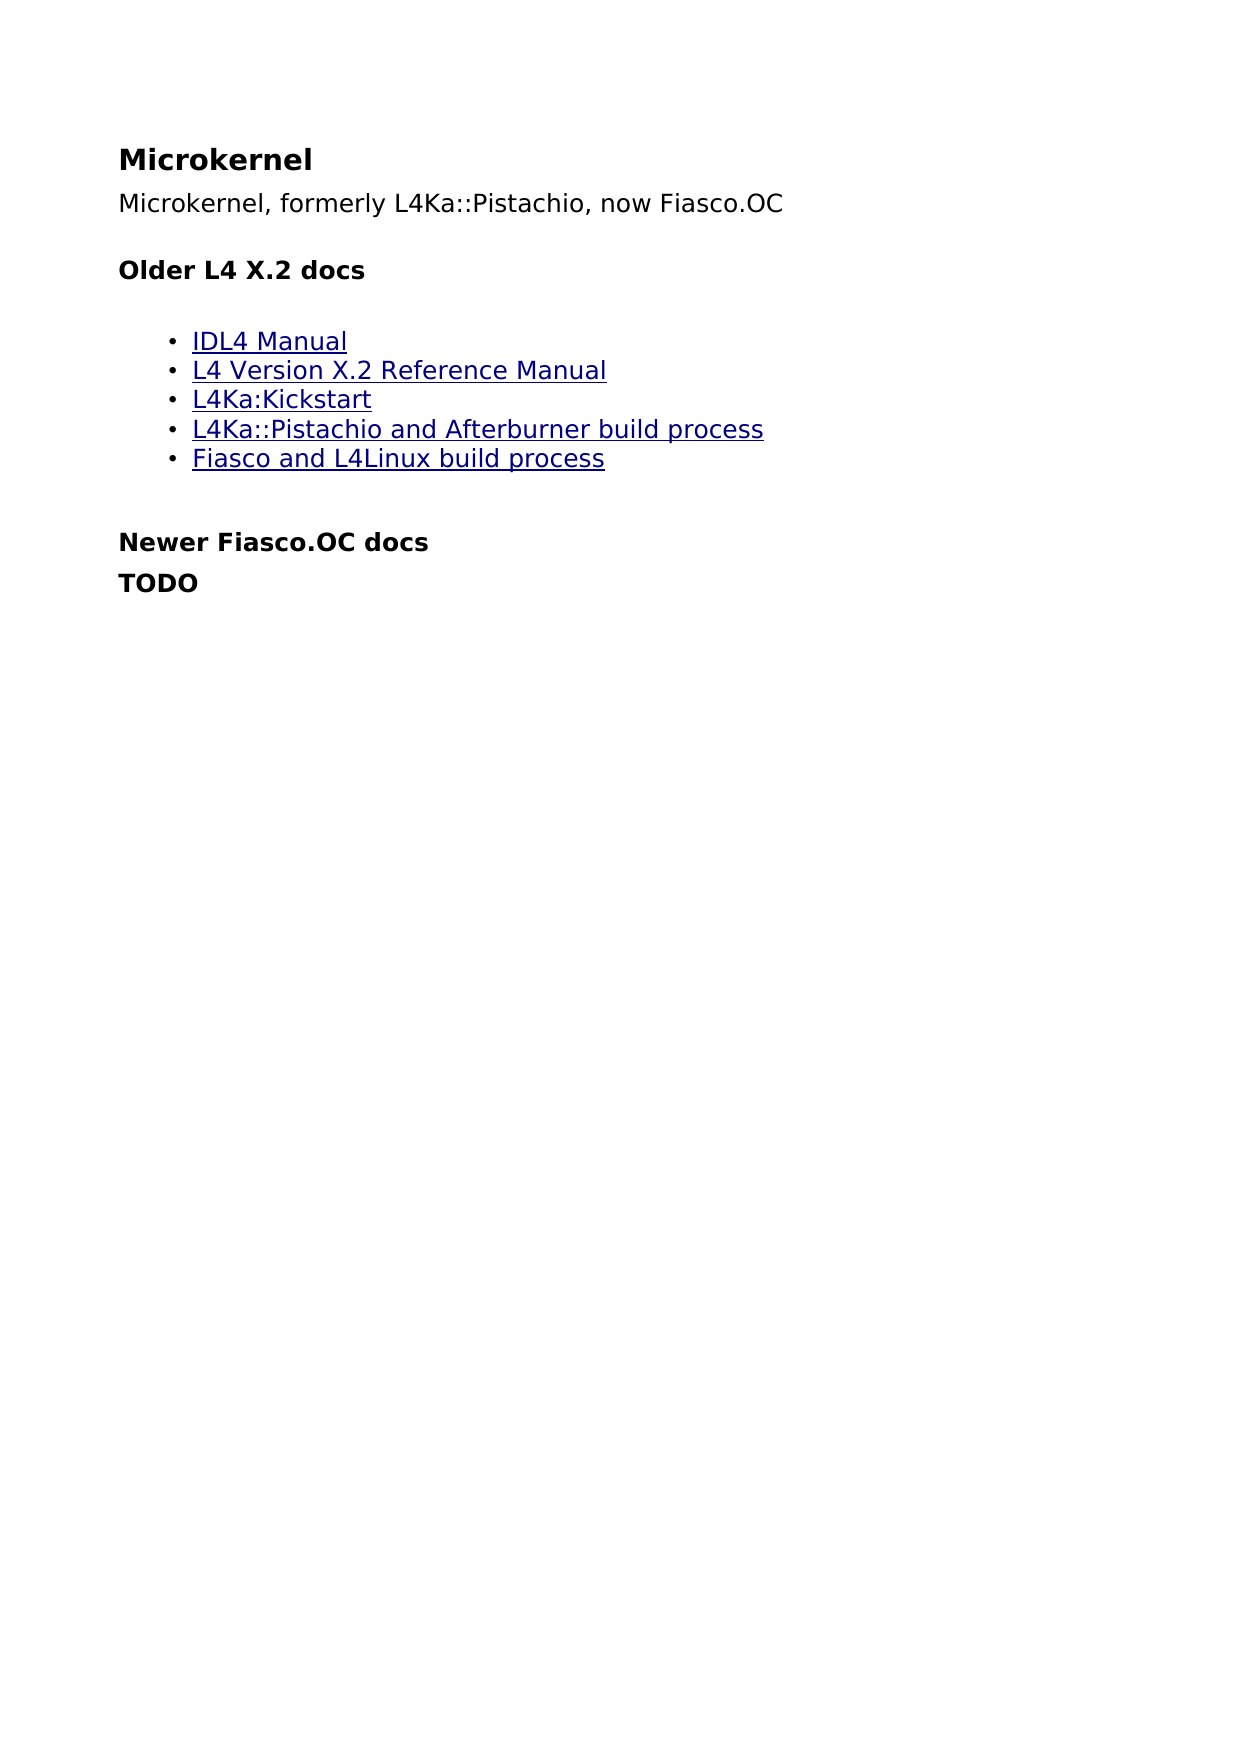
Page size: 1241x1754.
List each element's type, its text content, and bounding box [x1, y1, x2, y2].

subtitle Newer Fiasco.OC docs [118, 528, 1122, 557]
list L4Ka:Kickstart [177, 386, 1122, 415]
subtitle Microkernel [118, 143, 1122, 177]
text TODO [118, 569, 1122, 598]
text Microkernel, formerly L4Ka::Pistachio, now Fiasco.OC [118, 189, 1122, 219]
list Fiasco and L4Linux build process [177, 444, 1122, 473]
list L4 Version X.2 Reference Manual [177, 357, 1122, 386]
list IDL4 Manual [177, 327, 1122, 357]
list L4Ka::Pistachio and Afterburner build process [177, 415, 1122, 444]
subtitle Older L4 X.2 docs [118, 256, 1122, 285]
